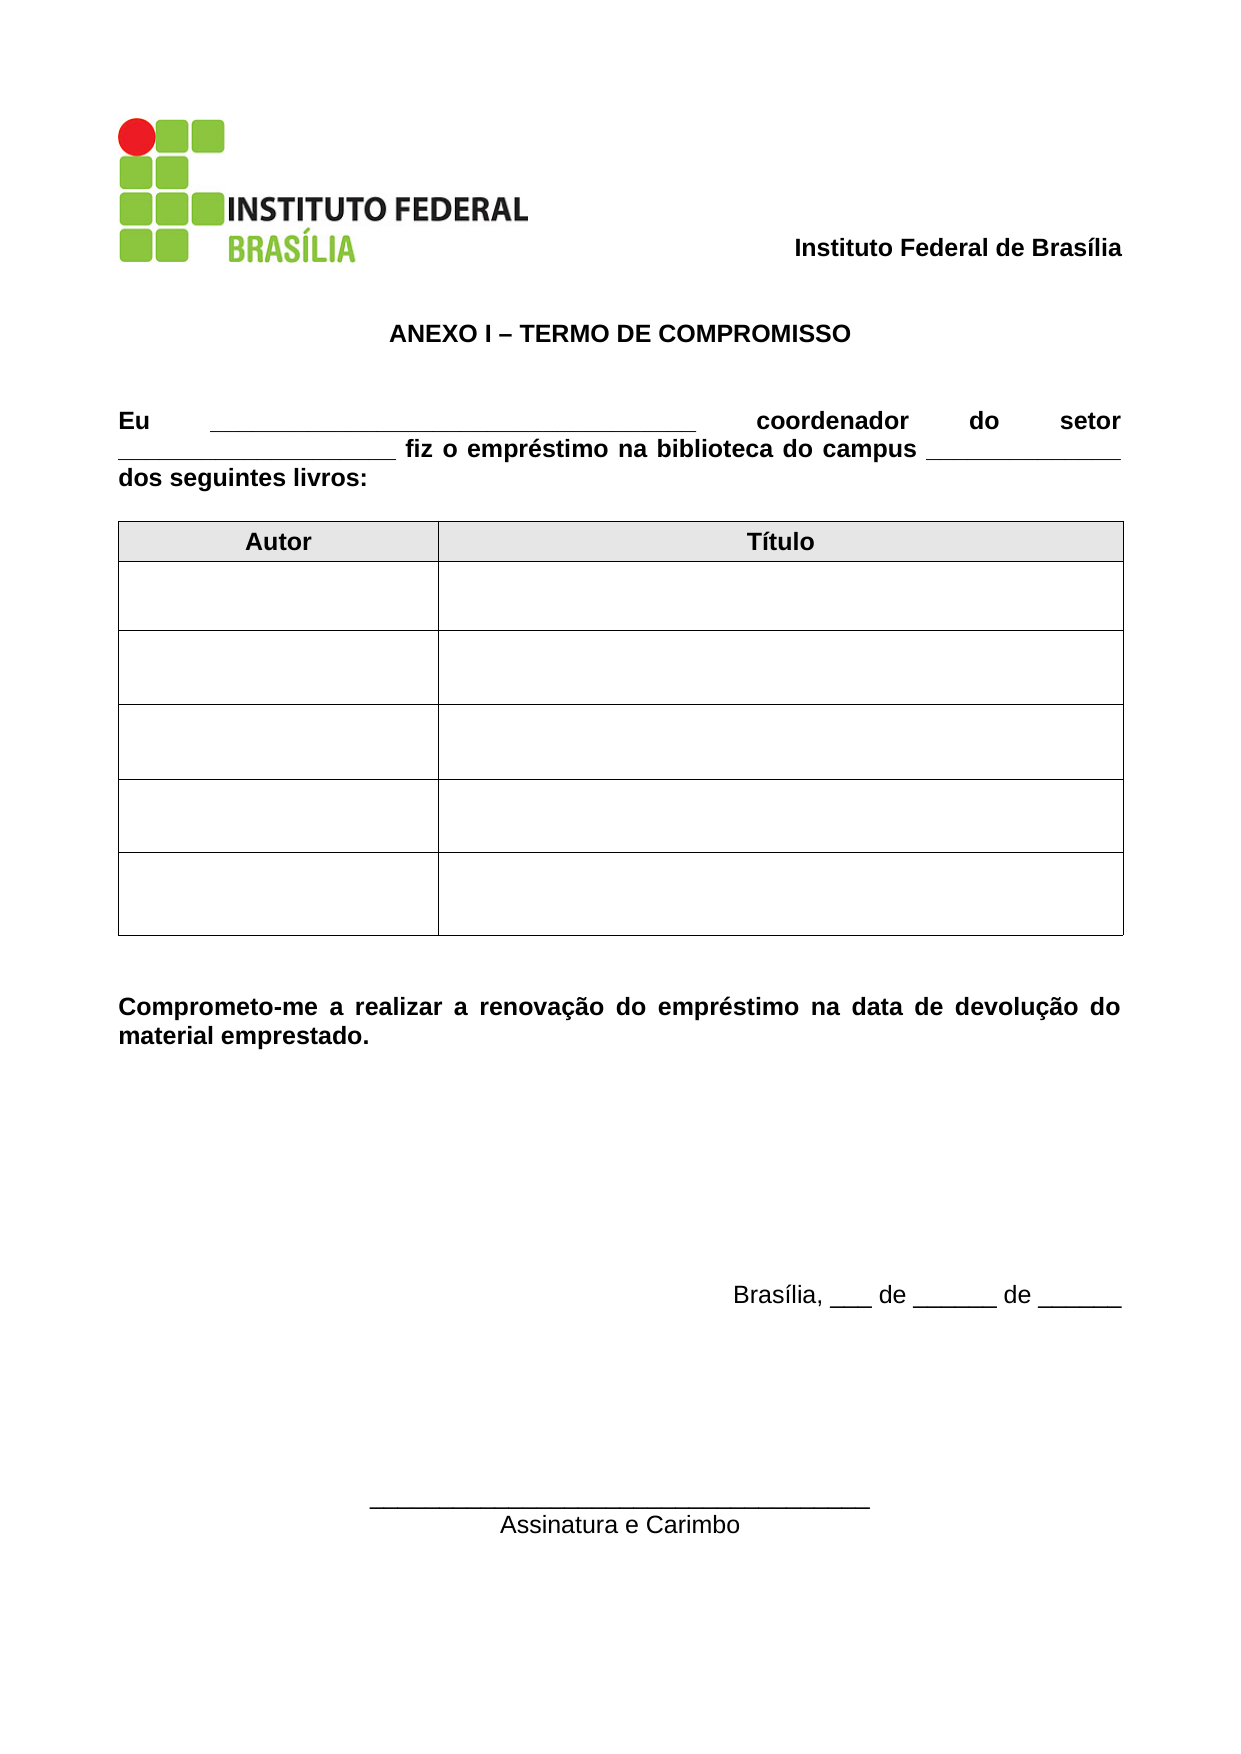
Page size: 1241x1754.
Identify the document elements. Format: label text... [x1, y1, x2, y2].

table_cell [439, 705, 1123, 778]
picture [118, 118, 528, 263]
text Brasília, ___ de ______ de ______ [118, 1280, 1122, 1308]
table_cell [439, 631, 1123, 703]
table_cell [439, 562, 1123, 630]
text Instituto Federal de Brasília [528, 233, 1122, 262]
table_cell [119, 562, 438, 630]
text ____________________________________ [118, 1481, 1122, 1510]
table_cell [119, 780, 438, 852]
text ANEXO I – TERMO DE COMPROMISSO [118, 319, 1122, 348]
text Eu ___________________________________ coordenador do setor ____________________ fiz o empréstimo na biblioteca do campus ______________ dos seguintes livros: [118, 406, 1122, 492]
text Assinatura e Carimbo [118, 1510, 1122, 1538]
table_cell [119, 631, 438, 703]
table_cell [119, 853, 438, 935]
table_cell [439, 853, 1123, 935]
table_header Autor [119, 522, 438, 561]
text Comprometo-me a realizar a renovação do empréstimo na data de devolução do material emprestado. [118, 992, 1122, 1050]
table_header Título [439, 522, 1123, 561]
table_cell [119, 705, 438, 778]
table_cell [439, 780, 1123, 852]
